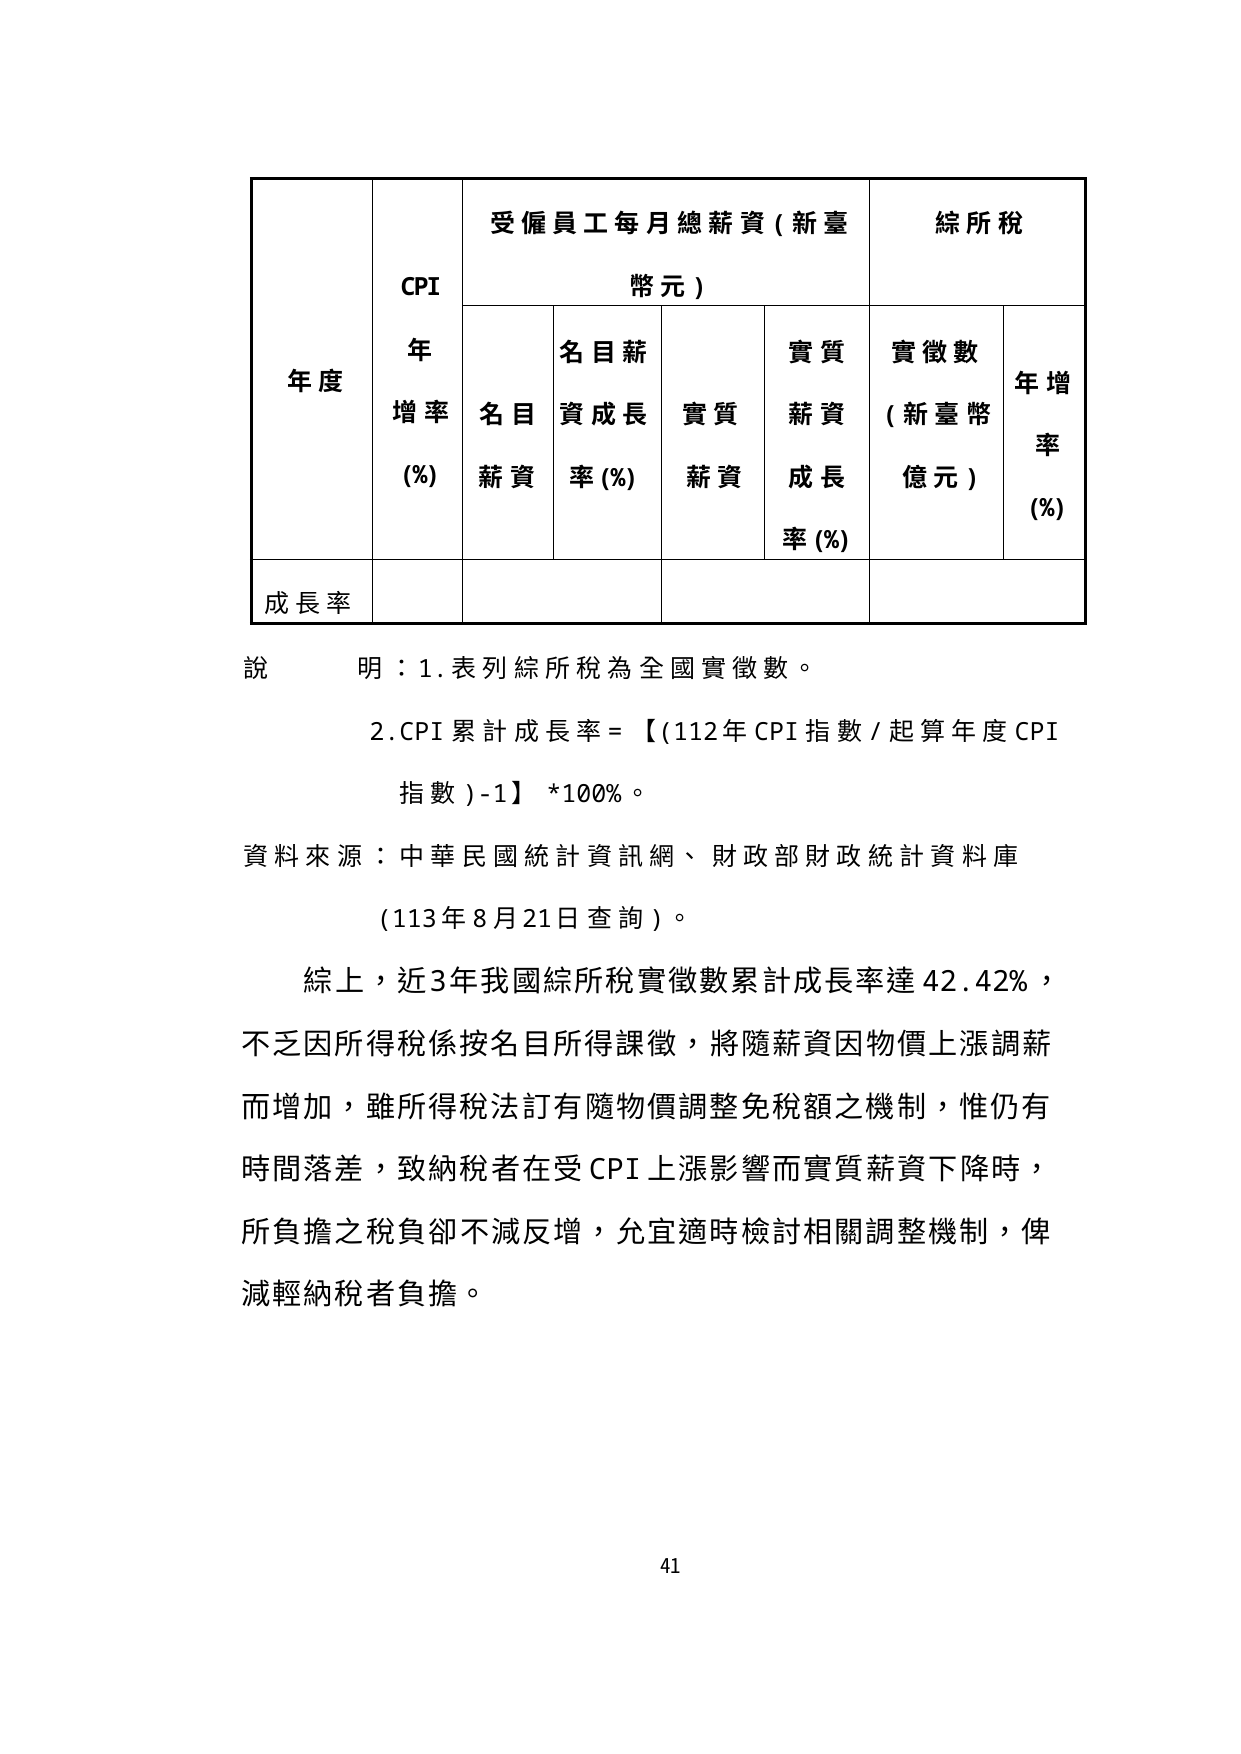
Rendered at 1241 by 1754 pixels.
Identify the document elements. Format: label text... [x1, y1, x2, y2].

table_cell [373, 560, 462, 622]
text 2.CPI累計成長率=【(112年CPI指數/起算年度CPI指數)-1】*100%。 [363, 688, 1063, 813]
table_cell 實徵數 (新臺幣億元) [870, 306, 1003, 558]
table_header 受僱員工每月總薪資(新臺幣元) [463, 180, 869, 305]
text 綜上，近3年我國綜所稅實徵數累計成長率達42.42%，不乏因所得稅係按名目所得課徵，將隨薪資因物價上漲調薪而增加，雖所得稅法訂有隨物價調整免稅額之機制，惟仍有時間落差，致納稅者在受CPI上漲影響而實質薪資下降時，所負擔之稅負卻不減反增，允宜適時檢討相關調整機制，俾減輕納稅者負擔。 [236, 938, 1063, 1313]
table_header 綜所稅 [870, 180, 1084, 305]
table_cell [662, 560, 869, 622]
table_cell 名目薪資 [463, 306, 553, 558]
table_cell 成長率 [253, 560, 372, 622]
table_cell 年增率(%) [1004, 306, 1084, 558]
table_cell 實質薪資 [662, 306, 764, 558]
table_header 年度 [253, 180, 372, 558]
table_cell [463, 560, 661, 622]
table_cell 實質薪資成長率(%) [765, 306, 869, 558]
table_cell [870, 560, 1084, 622]
text 資料來源：中華民國統計資訊網、財政部財政統計資料庫(113年8月21日查詢)。 [236, 813, 1063, 938]
table_header CPI年 增率(%) [373, 180, 462, 558]
table_cell 名目薪資成長率(%) [554, 306, 661, 558]
text 說 明：1.表列綜所稅為全國實徵數。 [236, 625, 1063, 688]
